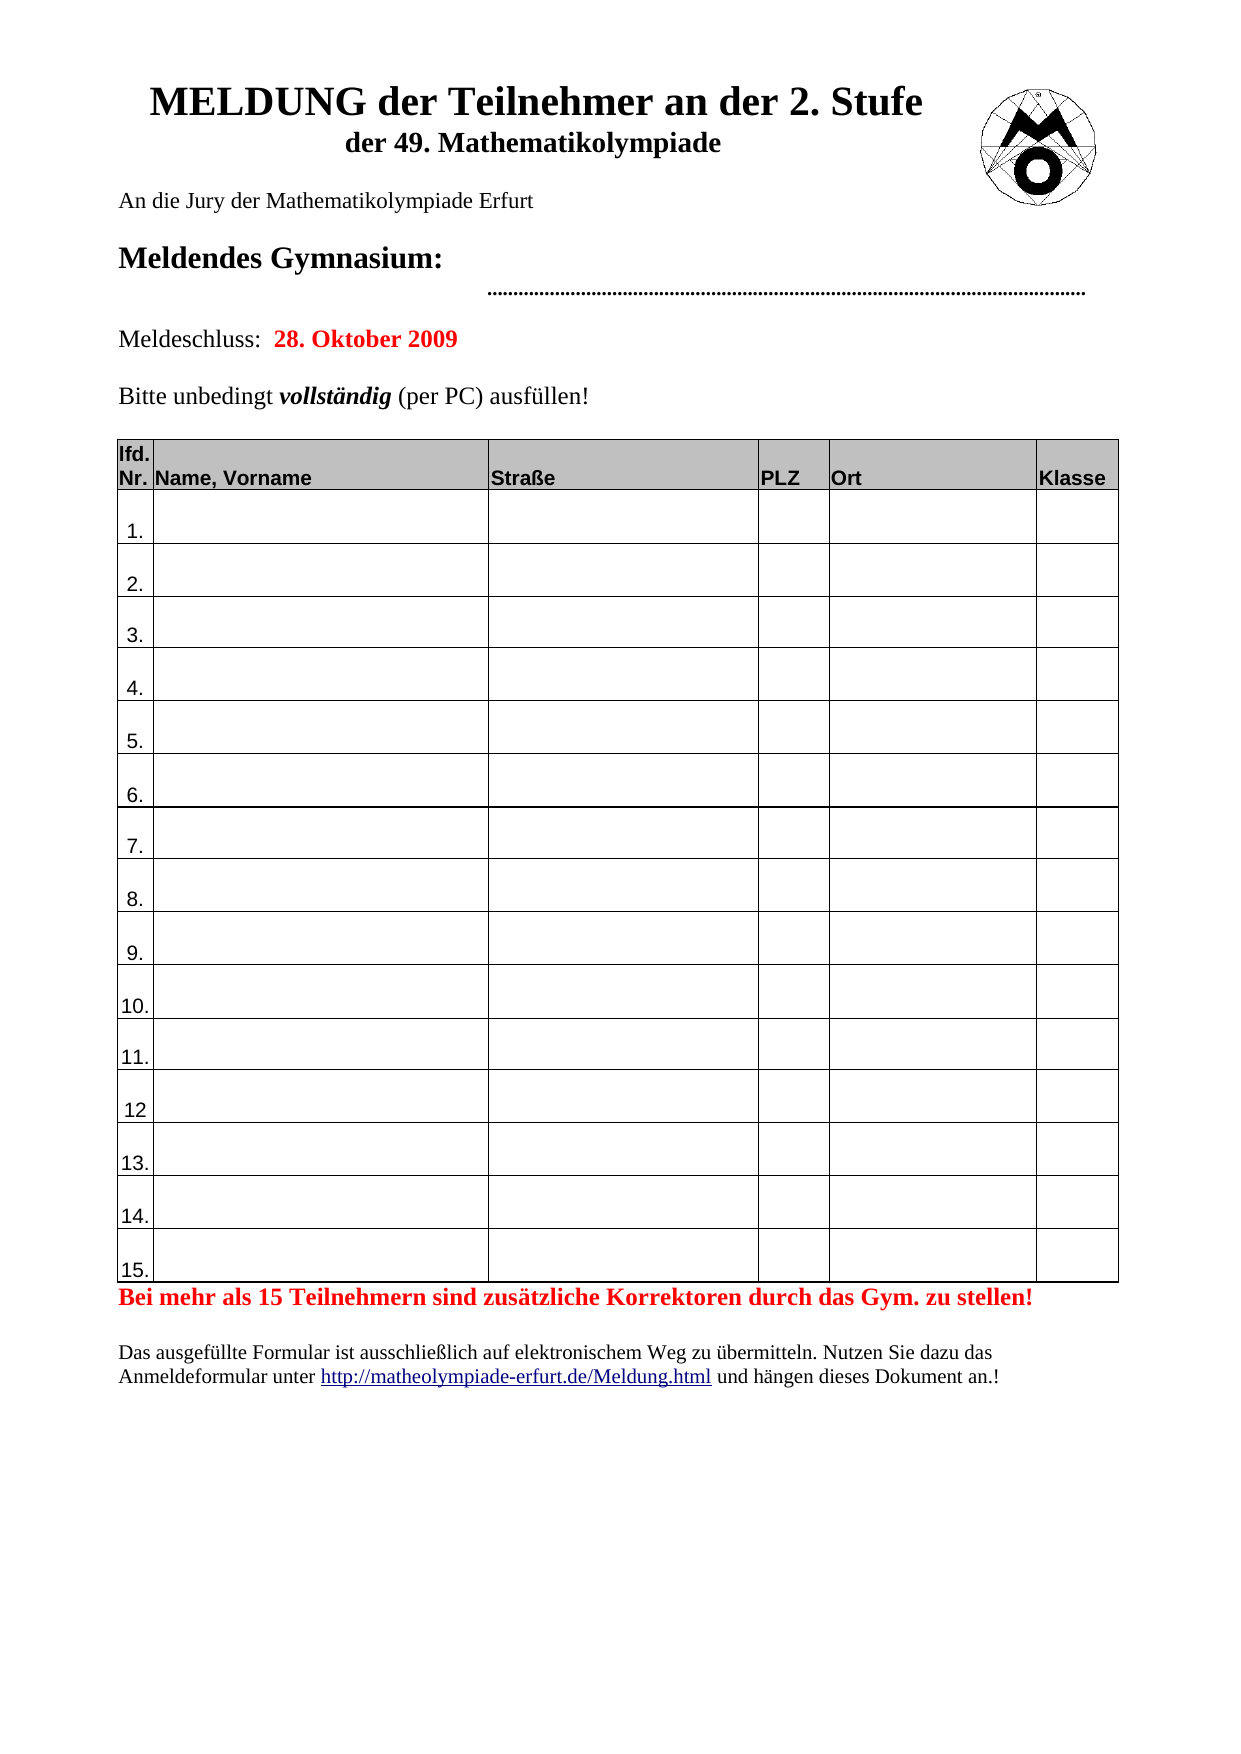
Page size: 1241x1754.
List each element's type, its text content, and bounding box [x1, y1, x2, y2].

table_cell [489, 808, 758, 858]
table_cell 2. [118, 544, 153, 596]
table_cell [830, 859, 1036, 911]
table_cell [154, 912, 311, 964]
table_cell 4. [118, 648, 153, 700]
text Bei mehr als 15 Teilnehmern sind zusätzliche Korrektoren durch das Gym. zu stellen! [118, 1282, 1122, 1311]
table_cell 13. [118, 1123, 153, 1175]
table_cell 15. [118, 1229, 153, 1281]
table_header Klasse [1037, 440, 1118, 489]
table_cell [1037, 808, 1118, 858]
table_cell [311, 965, 488, 1017]
table_cell 12 [118, 1070, 153, 1122]
table_cell [759, 1176, 829, 1228]
text Das ausgefüllte Formular ist ausschließlich auf elektronischem Weg zu übermitteln. Nutzen Sie dazu das Anmeldeformular unter http://matheolympiade-erfurt.de/Meldung.html und hängen dieses Dokument an.! [118, 1340, 1122, 1388]
table_cell 14. [118, 1176, 153, 1228]
table_cell [830, 754, 1036, 806]
table_cell [311, 1123, 488, 1175]
table_cell [759, 808, 829, 858]
table_cell [154, 1019, 311, 1069]
table_cell [311, 808, 488, 858]
table_cell 7. [118, 808, 153, 858]
table_cell [311, 701, 488, 753]
table_cell [830, 1123, 1036, 1175]
table_cell [830, 1070, 1036, 1122]
table_cell [759, 1123, 829, 1175]
table_cell [489, 1123, 758, 1175]
table_cell [830, 701, 1036, 753]
table_cell [311, 544, 488, 596]
table_cell [311, 1070, 488, 1122]
table_cell [759, 1019, 829, 1069]
table_cell [311, 490, 488, 542]
table_cell [311, 912, 488, 964]
subtitle MELDUNG der Teilnehmer an der 2. Stufe [118, 77, 1122, 125]
table_cell [830, 965, 1036, 1017]
table_cell 8. [118, 859, 153, 911]
table_cell [1037, 490, 1118, 542]
table_cell [154, 490, 311, 542]
table_header lfd. Nr. [118, 440, 153, 489]
table_cell [830, 544, 1036, 596]
table_cell [759, 754, 829, 806]
text ................................................................................................................... [118, 276, 1122, 324]
table_cell [489, 701, 758, 753]
table_cell [1037, 859, 1118, 911]
table_cell [154, 701, 311, 753]
table_cell [311, 1019, 488, 1069]
table_cell [154, 1176, 311, 1228]
picture [956, 80, 1118, 214]
table_cell 11. [118, 1019, 153, 1069]
table_cell [489, 1176, 758, 1228]
table_cell [489, 648, 758, 700]
table_cell [489, 1229, 758, 1281]
table_cell [759, 648, 829, 700]
table_cell [154, 859, 311, 911]
table_cell [1037, 1070, 1118, 1122]
table_cell [759, 544, 829, 596]
table_cell [154, 1070, 311, 1122]
table_cell [489, 490, 758, 542]
table_header Name, Vorname [154, 440, 488, 489]
text Bitte unbedingt vollständig (per PC) ausfüllen! [118, 381, 1122, 410]
table_cell [1037, 965, 1118, 1017]
table_cell [1037, 648, 1118, 700]
table_cell [489, 754, 758, 806]
table_cell [759, 859, 829, 911]
table_cell [311, 859, 488, 911]
table_cell [154, 597, 311, 647]
table_cell 9. [118, 912, 153, 964]
table_cell [311, 1229, 488, 1281]
table_header Ort [830, 440, 1036, 489]
table_cell 3. [118, 597, 153, 647]
table_cell [1037, 544, 1118, 596]
table_cell [489, 965, 758, 1017]
table_cell [311, 648, 488, 700]
table_cell [759, 912, 829, 964]
table_header PLZ [759, 440, 829, 489]
table_cell [759, 965, 829, 1017]
table_cell [759, 490, 829, 542]
table_cell 6. [118, 754, 153, 806]
table_cell [759, 1070, 829, 1122]
table_cell [489, 597, 758, 647]
table_cell [154, 754, 311, 806]
table_cell [154, 648, 311, 700]
table_cell [489, 859, 758, 911]
table_cell [311, 1176, 488, 1228]
table_cell [489, 544, 758, 596]
table_cell [830, 912, 1036, 964]
table_cell [830, 1176, 1036, 1228]
table_cell [489, 912, 758, 964]
table_cell [1037, 754, 1118, 806]
table_cell 5. [118, 701, 153, 753]
table_cell [311, 597, 488, 647]
table_cell [154, 1123, 311, 1175]
table_cell [1037, 1229, 1118, 1281]
table_cell [830, 648, 1036, 700]
text Meldeschluss: 28. Oktober 2009 [118, 324, 1122, 352]
table_cell [830, 1019, 1036, 1069]
table_cell [1037, 701, 1118, 753]
table_cell [1037, 1123, 1118, 1175]
text Meldendes Gymnasium: [118, 240, 1122, 276]
table_cell 10. [118, 965, 153, 1017]
table_cell [489, 1019, 758, 1069]
text An die Jury der Mathematikolympiade Erfurt [118, 187, 955, 213]
table_cell [311, 754, 488, 806]
table_cell 1. [118, 490, 153, 542]
table_cell [1037, 1176, 1118, 1228]
table_cell [1037, 912, 1118, 964]
table_cell [154, 808, 311, 858]
table_cell [830, 1229, 1036, 1281]
table_cell [830, 597, 1036, 647]
table_cell [1037, 597, 1118, 647]
table_cell [759, 1229, 829, 1281]
table_header Straße [489, 440, 758, 489]
table_cell [830, 490, 1036, 542]
table_cell [154, 544, 311, 596]
table_cell [759, 701, 829, 753]
table_cell [154, 965, 311, 1017]
table_cell [759, 597, 829, 647]
table_cell [830, 808, 1036, 858]
table_cell [154, 1229, 311, 1281]
text der 49. Mathematikolympiade [118, 125, 955, 158]
table_cell [1037, 1019, 1118, 1069]
table_cell [489, 1070, 758, 1122]
